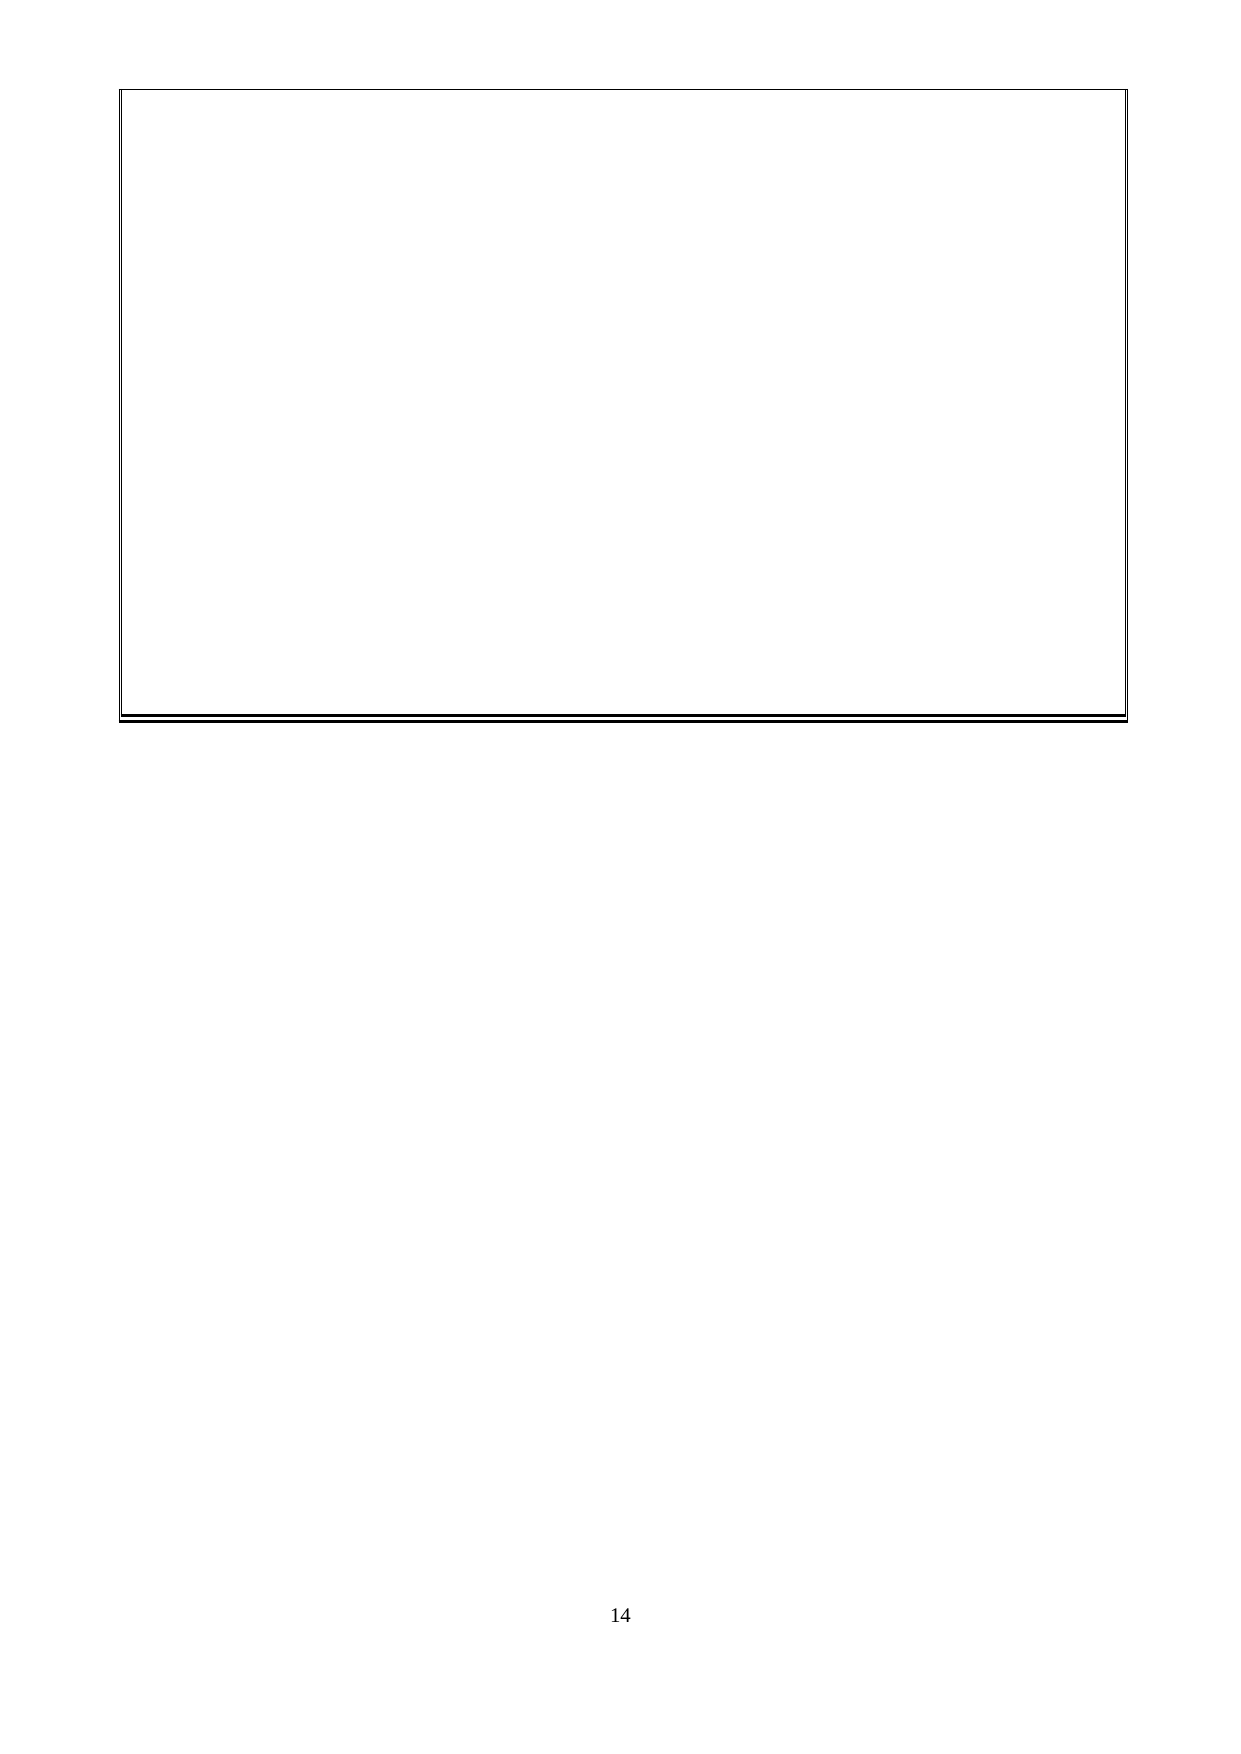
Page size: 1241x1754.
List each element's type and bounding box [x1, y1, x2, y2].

table_cell [122, 90, 1125, 714]
